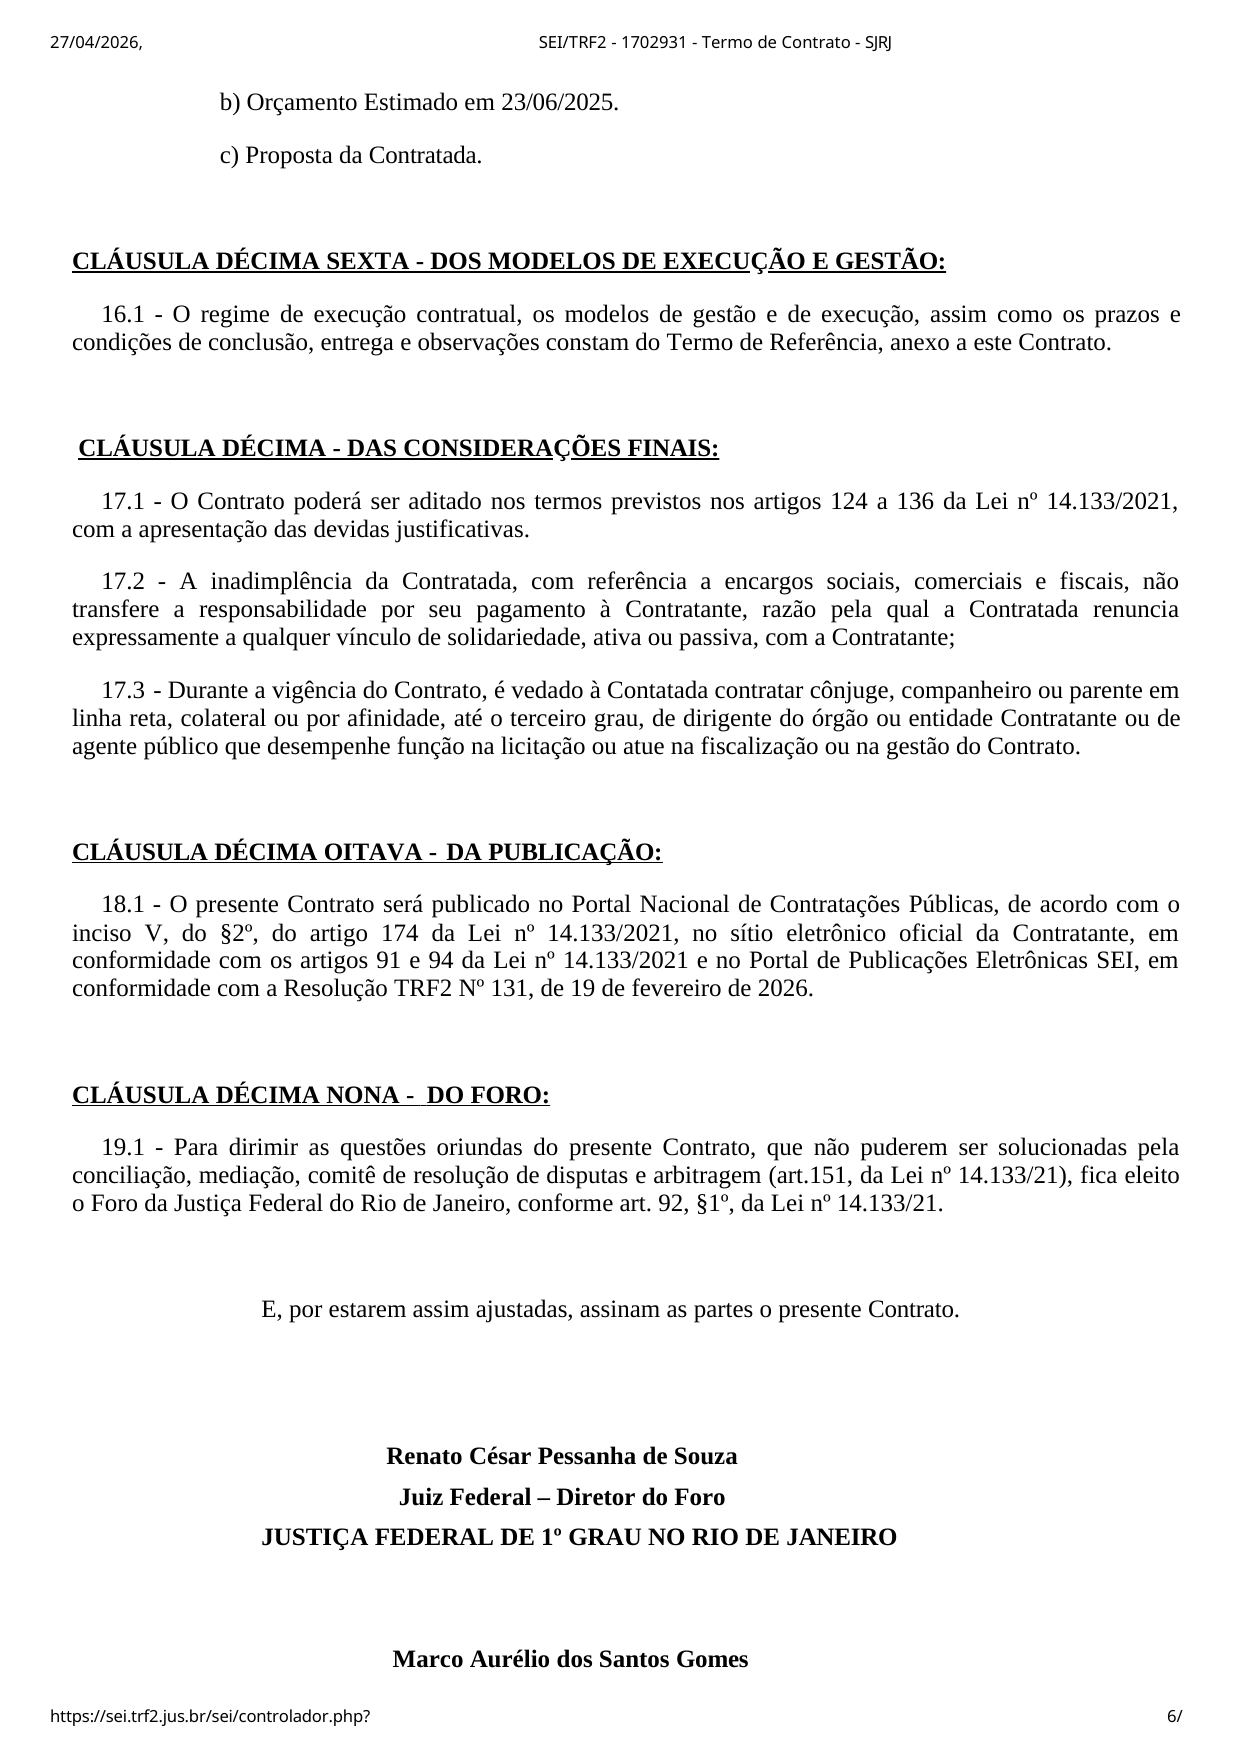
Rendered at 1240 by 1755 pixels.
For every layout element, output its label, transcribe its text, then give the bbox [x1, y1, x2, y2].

text JUSTIÇA FEDERAL DE 1º GRAU NO RIO DE JANEIRO [261, 1522, 1181, 1551]
list - O presente Contrato será publicado no Portal Nacional de Contratações Públicas, de acordo com o inciso V, do §2º, do artigo 174 da Lei nº 14.133/2021, no sítio eletrônico oficial da Contratante, em conformidade com os artigos 91 e 94 da Lei nº 14.133/2021 e no Portal de Publicações Eletrônicas SEI, em conformidade com a Resolução TRF2 Nº 131, de 19 de fevereiro de 2026. [72, 891, 1181, 1002]
text E, por estarem assim ajustadas, assinam as partes o presente Contrato. [261, 1294, 1181, 1323]
list - Para dirimir as questões oriundas do presente Contrato, que não puderem ser solucionadas pela conciliação, mediação, comitê de resolução de disputas e arbitragem (art.151, da Lei nº 14.133/21), fica eleito o Foro da Justiça Federal do Rio de Janeiro, conforme art. 92, §1º, da Lei nº 14.133/21. [72, 1133, 1181, 1217]
text Renato César Pessanha de Souza Juiz Federal – Diretor do Foro [386, 1441, 776, 1510]
list - Durante a vigência do Contrato, é vedado à Contatada contratar cônjuge, companheiro ou parente em linha reta, colateral ou por afinidade, até o terceiro grau, de dirigente do órgão ou entidade Contratante ou de agente público que desempenhe função na licitação ou atue na fiscalização ou na gestão do Contrato. [72, 676, 1181, 759]
list - A inadimplência da Contratada, com referência a encargos sociais, comerciais e fiscais, não transfere a responsabilidade por seu pagamento à Contratante, razão pela qual a Contratada renuncia expressamente a qualquer vínculo de solidariedade, ativa ou passiva, com a Contratante; [72, 567, 1181, 651]
list - O Contrato poderá ser aditado nos termos previstos nos artigos 124 a 136 da Lei nº 14.133/2021, com a apresentação das devidas justificativas. [72, 487, 1181, 543]
list Orçamento Estimado em 23/06/2025. [219, 87, 1181, 116]
subtitle CLÁUSULA DÉCIMA - DAS CONSIDERAÇÕES FINAIS: [78, 433, 1181, 462]
subtitle CLÁUSULA DÉCIMA NONA - DO FORO: [72, 1080, 1181, 1108]
subtitle CLÁUSULA DÉCIMA OITAVA - DA PUBLICAÇÃO: [72, 837, 1181, 866]
text Marco Aurélio dos Santos Gomes [392, 1644, 1181, 1673]
list Proposta da Contratada. [219, 140, 1181, 169]
subtitle CLÁUSULA DÉCIMA SEXTA - DOS MODELOS DE EXECUÇÃO E GESTÃO: [72, 246, 1181, 275]
list - O regime de execução contratual, os modelos de gestão e de execução, assim como os prazos e condições de conclusão, entrega e observações constam do Termo de Referência, anexo a este Contrato. [72, 300, 1181, 356]
